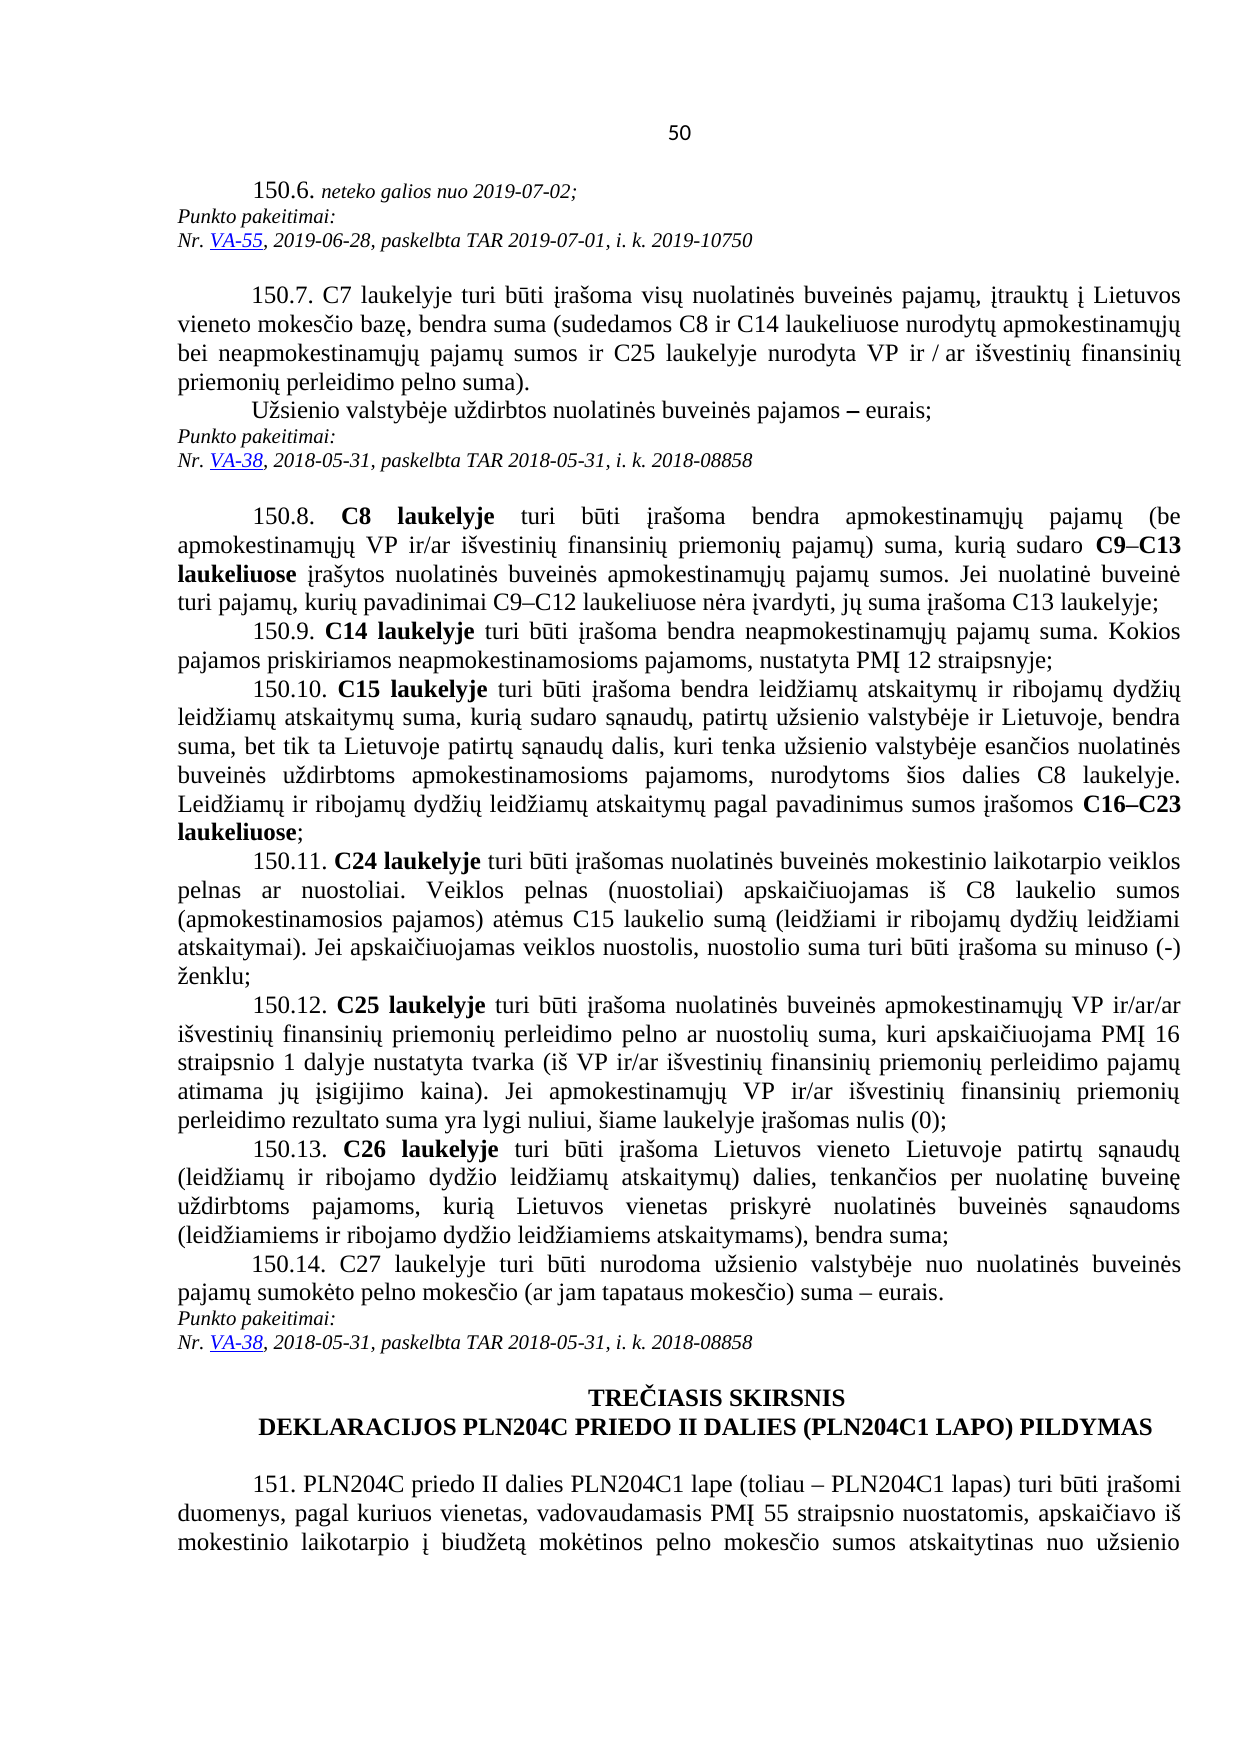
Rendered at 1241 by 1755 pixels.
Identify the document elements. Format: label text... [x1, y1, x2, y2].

text 150.14. C27 laukelyje turi būti nurodoma užsienio valstybėje nuo nuolatinės buveinės pajamų sumokėto pelno mokesčio (ar jam tapataus mokesčio) suma – eurais. [177, 1249, 1181, 1306]
text 150.9. C14 laukelyje turi būti įrašoma bendra neapmokestinamųjų pajamų suma. Kokios pajamos priskiriamos neapmokestinamosioms pajamoms, nustatyta PMĮ 12 straipsnyje; [177, 616, 1181, 674]
text Punkto pakeitimai: [177, 204, 1181, 228]
text TREČIASIS SKIRSNIS [177, 1383, 1181, 1412]
text 150.12. C25 laukelyje turi būti įrašoma nuolatinės buveinės apmokestinamųjų VP ir/ar/ar išvestinių finansinių priemonių perleidimo pelno ar nuostolių suma, kuri apskaičiuojama PMĮ 16 straipsnio 1 dalyje nustatyta tvarka (iš VP ir/ar išvestinių finansinių priemonių perleidimo pajamų atimama jų įsigijimo kaina). Jei apmokestinamųjų VP ir/ar išvestinių finansinių priemonių perleidimo rezultato suma yra lygi nuliui, šiame laukelyje įrašomas nulis (0); [177, 990, 1181, 1134]
text 150.8. C8 laukelyje turi būti įrašoma bendra apmokestinamųjų pajamų (be apmokestinamųjų VP ir/ar išvestinių finansinių priemonių pajamų) suma, kurią sudaro C9–C13 laukeliuose įrašytos nuolatinės buveinės apmokestinamųjų pajamų sumos. Jei nuolatinė buveinė turi pajamų, kurių pavadinimai C9–C12 laukeliuose nėra įvardyti, jų suma įrašoma C13 laukelyje; [177, 501, 1181, 616]
text Nr. VA-38, 2018-05-31, paskelbta TAR 2018-05-31, i. k. 2018-08858 [177, 1330, 1181, 1354]
text Punkto pakeitimai: [177, 1306, 1181, 1330]
text Užsienio valstybėje uždirbtos nuolatinės buveinės pajamos – eurais; [177, 396, 1181, 424]
text Nr. VA-38, 2018-05-31, paskelbta TAR 2018-05-31, i. k. 2018-08858 [177, 448, 1181, 472]
text 151. PLN204C priedo II dalies PLN204C1 lape (toliau – PLN204C1 lapas) turi būti įrašomi duomenys, pagal kuriuos vienetas, vadovaudamasis PMĮ 55 straipsnio nuostatomis, apskaičiavo iš mokestinio laikotarpio į biudžetą mokėtinos pelno mokesčio sumos atskaitytinas nuo užsienio [177, 1469, 1181, 1556]
text Punkto pakeitimai: [177, 424, 1181, 448]
text 150.10. C15 laukelyje turi būti įrašoma bendra leidžiamų atskaitymų ir ribojamų dydžių leidžiamų atskaitymų suma, kurią sudaro sąnaudų, patirtų užsienio valstybėje ir Lietuvoje, bendra suma, bet tik ta Lietuvoje patirtų sąnaudų dalis, kuri tenka užsienio valstybėje esančios nuolatinės buveinės uždirbtoms apmokestinamosioms pajamoms, nurodytoms šios dalies C8 laukelyje. Leidžiamų ir ribojamų dydžių leidžiamų atskaitymų pagal pavadinimus sumos įrašomos C16–C23 laukeliuose; [177, 674, 1181, 846]
text DEKLARACIJOS PLN204C PRIEDO II DALIES (PLN204C1 LAPO) PILDYMAS [177, 1412, 1181, 1441]
text 150.11. C24 laukelyje turi būti įrašomas nuolatinės buveinės mokestinio laikotarpio veiklos pelnas ar nuostoliai. Veiklos pelnas (nuostoliai) apskaičiuojamas iš C8 laukelio sumos (apmokestinamosios pajamos) atėmus C15 laukelio sumą (leidžiami ir ribojamų dydžių leidžiami atskaitymai). Jei apskaičiuojamas veiklos nuostolis, nuostolio suma turi būti įrašoma su minuso (-) ženklu; [177, 846, 1181, 990]
text 150.7. C7 laukelyje turi būti įrašoma visų nuolatinės buveinės pajamų, įtrauktų į Lietuvos vieneto mokesčio bazę, bendra suma (sudedamos C8 ir C14 laukeliuose nurodytų apmokestinamųjų bei neapmokestinamųjų pajamų sumos ir C25 laukelyje nurodyta VP ir / ar išvestinių finansinių priemonių perleidimo pelno suma). [177, 281, 1181, 396]
text Nr. VA-55, 2019-06-28, paskelbta TAR 2019-07-01, i. k. 2019-10750 [177, 228, 1181, 252]
text 150.6. neteko galios nuo 2019-07-02; [177, 175, 1181, 204]
text 150.13. C26 laukelyje turi būti įrašoma Lietuvos vieneto Lietuvoje patirtų sąnaudų (leidžiamų ir ribojamo dydžio leidžiamų atskaitymų) dalies, tenkančios per nuolatinę buveinę uždirbtoms pajamoms, kurią Lietuvos vienetas priskyrė nuolatinės buveinės sąnaudoms (leidžiamiems ir ribojamo dydžio leidžiamiems atskaitymams), bendra suma; [177, 1134, 1181, 1249]
